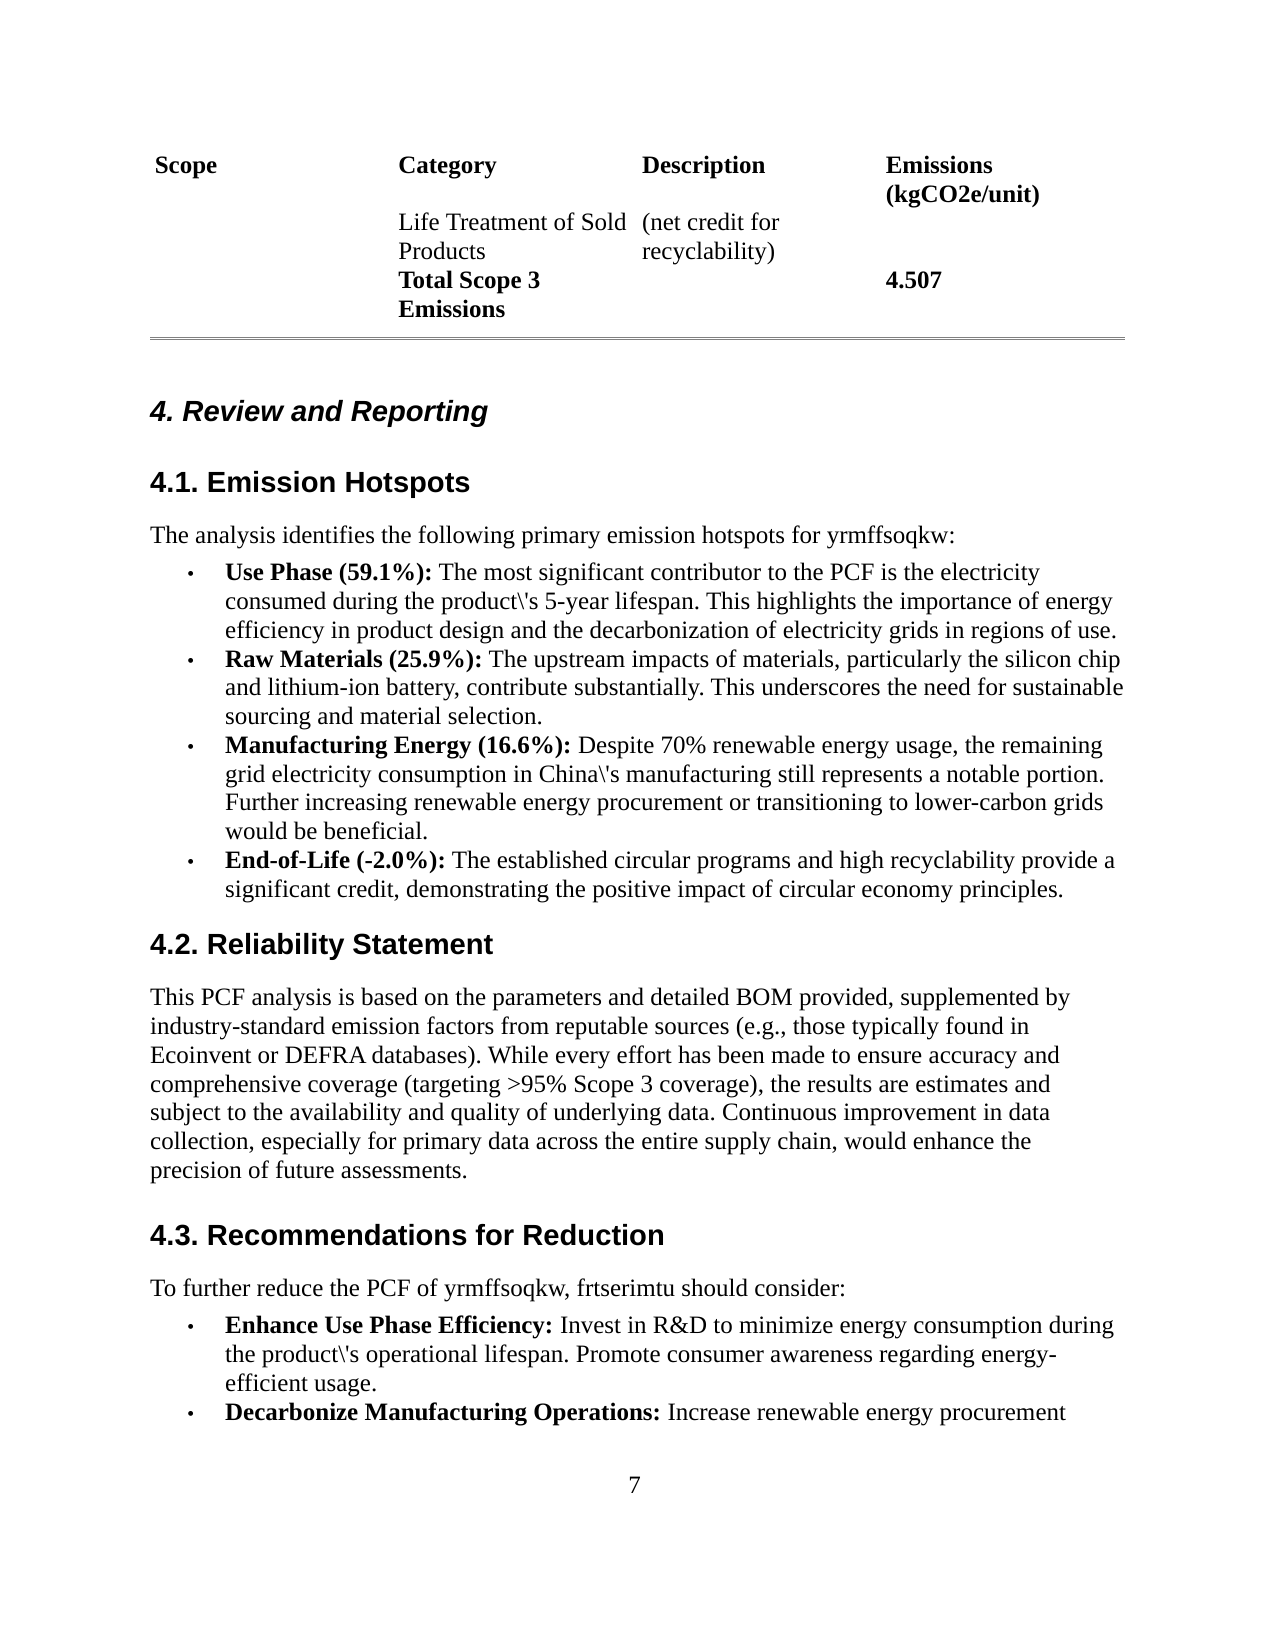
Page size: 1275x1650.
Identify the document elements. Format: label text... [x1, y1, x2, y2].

list Raw Materials (25.9%): The upstream impacts of materials, particularly the silicon chip and lithium-ion battery, contribute substantially. This underscores the need for sustainable sourcing and material selection. [187, 644, 1125, 730]
subtitle 4.3. Recommendations for Reduction [150, 1218, 1125, 1251]
table_cell [881, 208, 1125, 265]
table_cell [638, 265, 881, 322]
subtitle 4.1. Emission Hotspots [150, 465, 1125, 498]
table_cell [150, 208, 394, 322]
list Enhance Use Phase Efficiency: Invest in R&D to minimize energy consumption during the product\'s operational lifespan. Promote consumer awareness regarding energy-efficient usage. [187, 1310, 1125, 1397]
table_cell Life Treatment of Sold Products [394, 208, 637, 265]
list Use Phase (59.1%): The most significant contributor to the PCF is the electricity consumed during the product\'s 5-year lifespan. This highlights the importance of energy efficiency in product design and the decarbonization of electricity grids in regions of use. [187, 557, 1125, 644]
subtitle 4. Review and Reporting [150, 394, 1125, 427]
table_header Description [638, 150, 881, 207]
text To further reduce the PCF of yrmffsoqkw, frtserimtu should consider: [150, 1273, 1125, 1301]
text The analysis identifies the following primary emission hotspots for yrmffsoqkw: [150, 520, 1125, 548]
list Decarbonize Manufacturing Operations: Increase renewable energy procurement [187, 1397, 1125, 1425]
list Manufacturing Energy (16.6%): Despite 70% renewable energy usage, the remaining grid electricity consumption in China\'s manufacturing still represents a notable portion. Further increasing renewable energy procurement or transitioning to lower-carbon grids would be beneficial. [187, 730, 1125, 845]
table_header Category [394, 150, 637, 207]
table_header Emissions (kgCO2e/unit) [881, 150, 1125, 207]
table_cell Total Scope 3 Emissions [394, 265, 637, 322]
list End-of-Life (-2.0%): The established circular programs and high recyclability provide a significant credit, demonstrating the positive impact of circular economy principles. [187, 845, 1125, 902]
text This PCF analysis is based on the parameters and detailed BOM provided, supplemented by industry-standard emission factors from reputable sources (e.g., those typically found in Ecoinvent or DEFRA databases). While every effort has been made to ensure accuracy and comprehensive coverage (targeting >95% Scope 3 coverage), the results are estimates and subject to the availability and quality of underlying data. Continuous improvement in data collection, especially for primary data across the entire supply chain, would enhance the precision of future assessments. [150, 982, 1125, 1184]
table_header Scope [150, 150, 394, 207]
subtitle 4.2. Reliability Statement [150, 927, 1125, 961]
table_cell 4.507 [881, 265, 1125, 322]
table_cell (net credit for recyclability) [638, 208, 881, 265]
